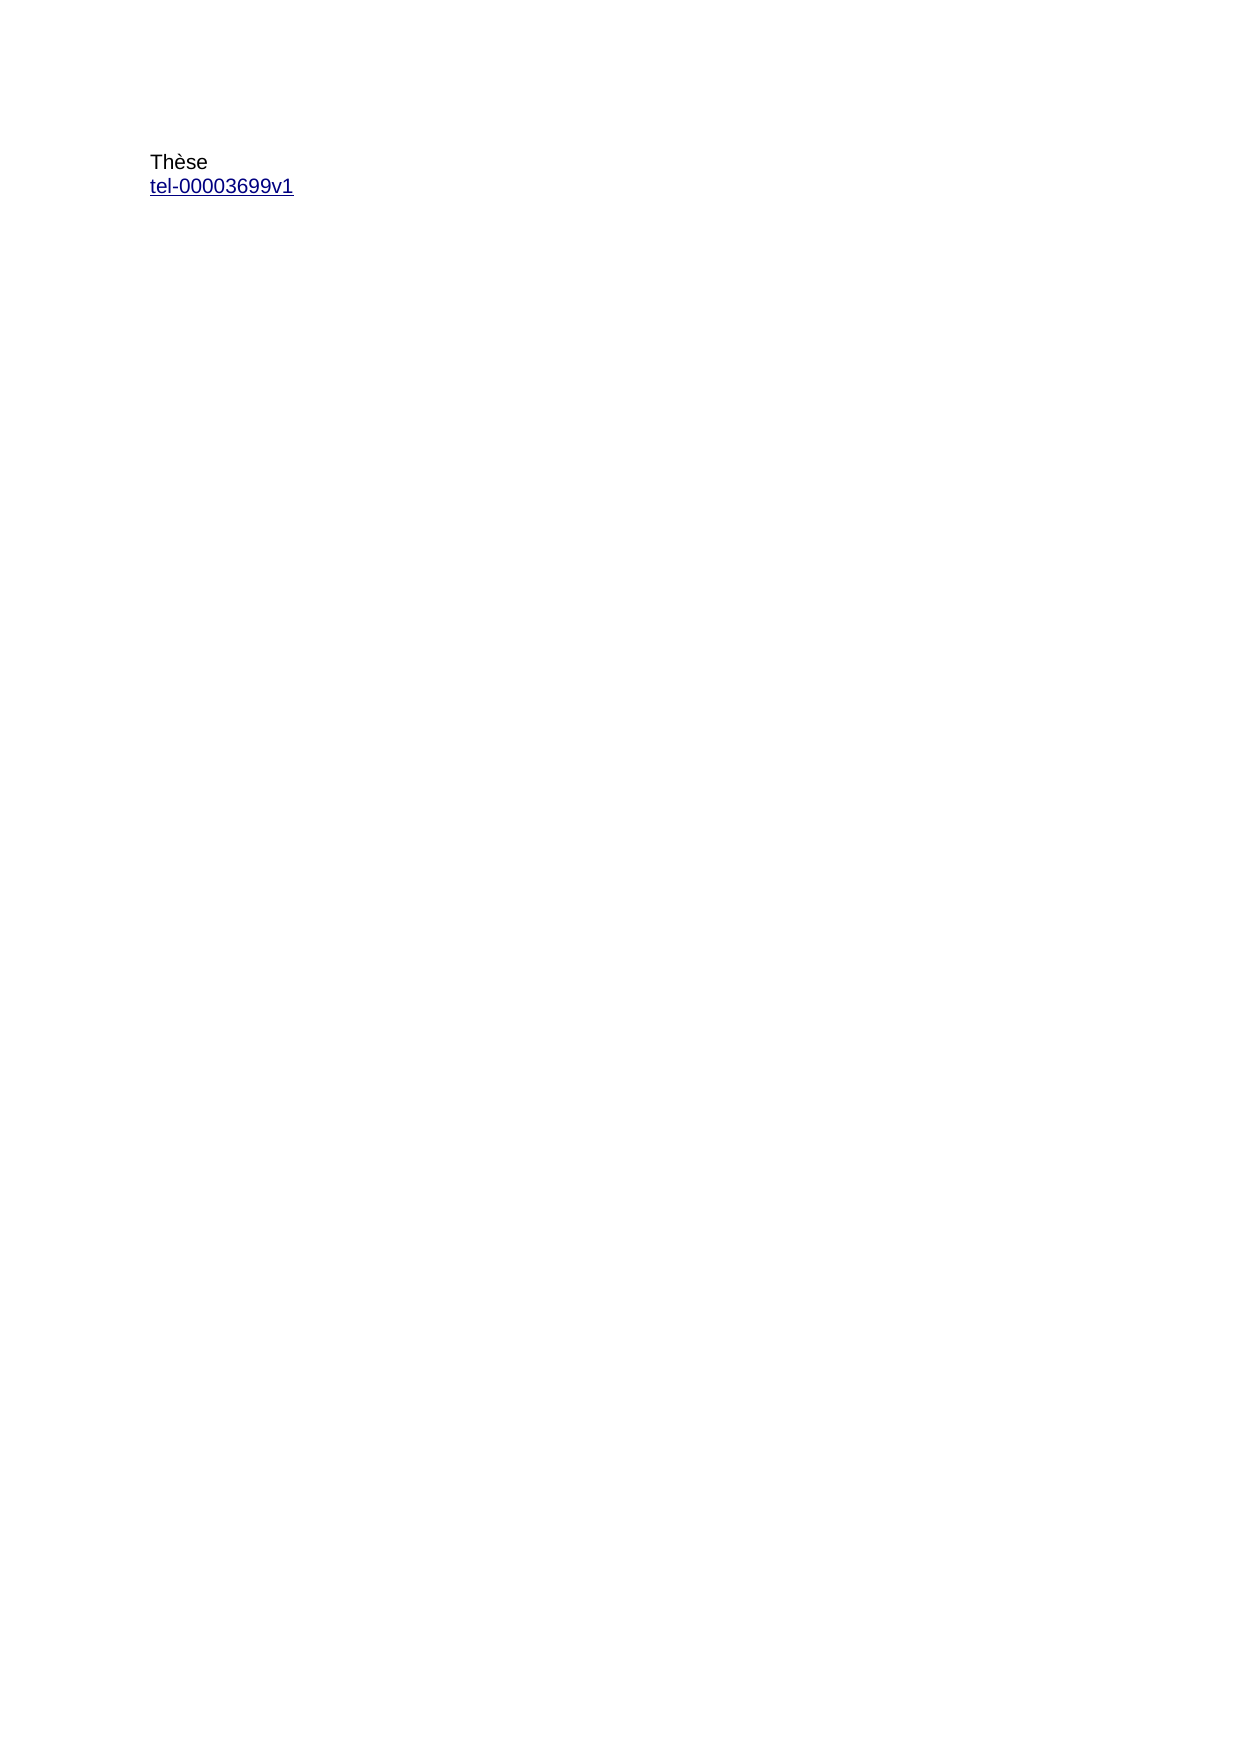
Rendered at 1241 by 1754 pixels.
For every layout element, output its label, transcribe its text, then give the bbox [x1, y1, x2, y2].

table_header Thèse tel-00003699v1 [150, 150, 1090, 198]
